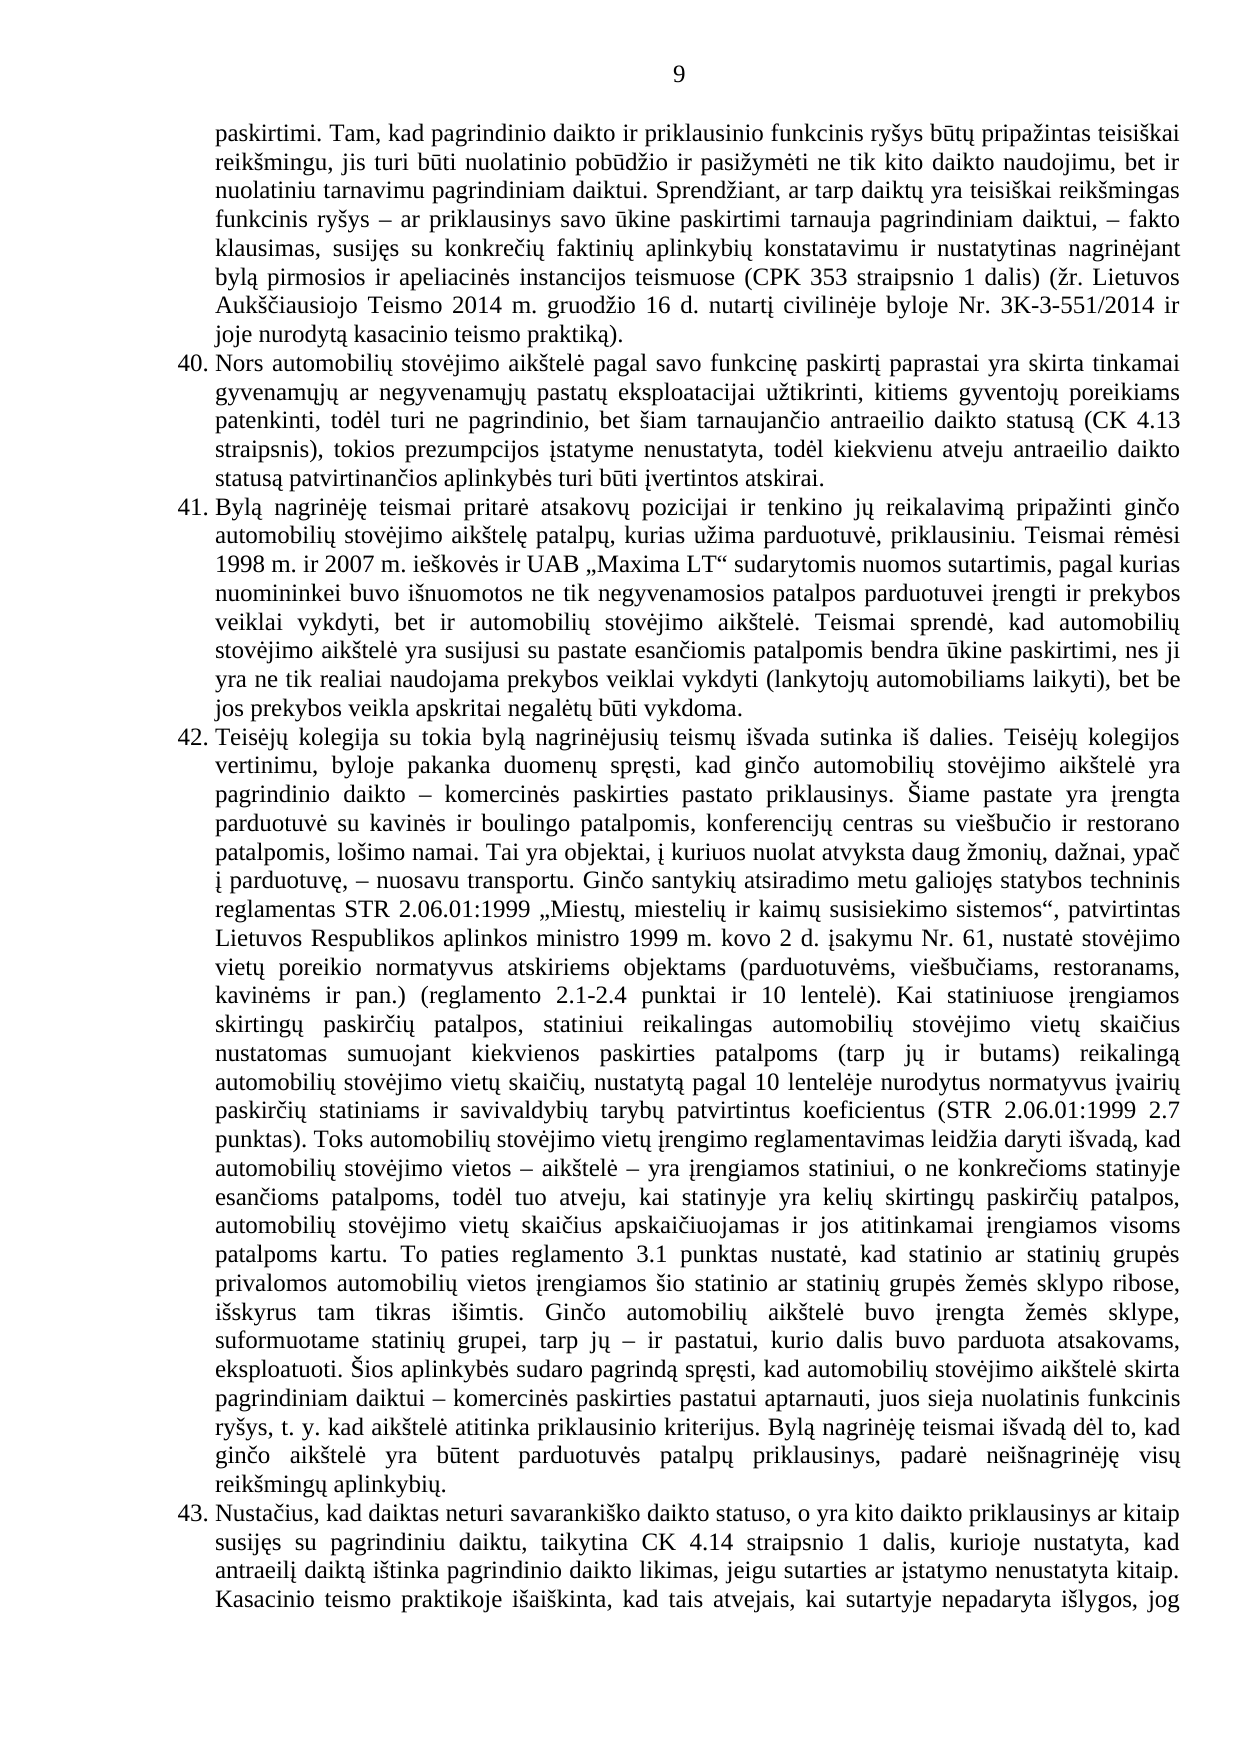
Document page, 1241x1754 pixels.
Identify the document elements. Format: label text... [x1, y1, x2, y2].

text 41. Bylą nagrinėję teismai pritarė atsakovų pozicijai ir tenkino jų reikalavimą pripažinti ginčo automobilių stovėjimo aikštelę patalpų, kurias užima parduotuvė, priklausiniu. Teismai rėmėsi 1998 m. ir 2007 m. ieškovės ir UAB „Maxima LT“ sudarytomis nuomos sutartimis, pagal kurias nuomininkei buvo išnuomotos ne tik negyvenamosios patalpos parduotuvei įrengti ir prekybos veiklai vykdyti, bet ir automobilių stovėjimo aikštelė. Teismai sprendė, kad automobilių stovėjimo aikštelė yra susijusi su pastate esančiomis patalpomis bendra ūkine paskirtimi, nes ji yra ne tik realiai naudojama prekybos veiklai vykdyti (lankytojų automobiliams laikyti), bet be jos prekybos veikla apskritai negalėtų būti vykdoma. [177, 492, 1181, 722]
text 43. Nustačius, kad daiktas neturi savarankiško daikto statuso, o yra kito daikto priklausinys ar kitaip susijęs su pagrindiniu daiktu, taikytina CK 4.14 straipsnio 1 dalis, kurioje nustatyta, kad antraeilį daiktą ištinka pagrindinio daikto likimas, jeigu sutarties ar įstatymo nenustatyta kitaip. Kasacinio teismo praktikoje išaiškinta, kad tais atvejais, kai sutartyje nepadaryta išlygos, jog [177, 1498, 1181, 1613]
text paskirtimi. Tam, kad pagrindinio daikto ir priklausinio funkcinis ryšys būtų pripažintas teisiškai reikšmingu, jis turi būti nuolatinio pobūdžio ir pasižymėti ne tik kito daikto naudojimu, bet ir nuolatiniu tarnavimu pagrindiniam daiktui. Sprendžiant, ar tarp daiktų yra teisiškai reikšmingas funkcinis ryšys – ar priklausinys savo ūkine paskirtimi tarnauja pagrindiniam daiktui, – fakto klausimas, susijęs su konkrečių faktinių aplinkybių konstatavimu ir nustatytinas nagrinėjant bylą pirmosios ir apeliacinės instancijos teismuose (CPK 353 straipsnio 1 dalis) (žr. Lietuvos Aukščiausiojo Teismo 2014 m. gruodžio 16 d. nutartį civilinėje byloje Nr. 3K-3-551/2014 ir joje nurodytą kasacinio teismo praktiką). [177, 118, 1181, 348]
text 40. Nors automobilių stovėjimo aikštelė pagal savo funkcinę paskirtį paprastai yra skirta tinkamai gyvenamųjų ar negyvenamųjų pastatų eksploatacijai užtikrinti, kitiems gyventojų poreikiams patenkinti, todėl turi ne pagrindinio, bet šiam tarnaujančio antraeilio daikto statusą (CK 4.13 straipsnis), tokios prezumpcijos įstatyme nenustatyta, todėl kiekvienu atveju antraeilio daikto statusą patvirtinančios aplinkybės turi būti įvertintos atskirai. [177, 348, 1181, 492]
text 42. Teisėjų kolegija su tokia bylą nagrinėjusių teismų išvada sutinka iš dalies. Teisėjų kolegijos vertinimu, byloje pakanka duomenų spręsti, kad ginčo automobilių stovėjimo aikštelė yra pagrindinio daikto – komercinės paskirties pastato priklausinys. Šiame pastate yra įrengta parduotuvė su kavinės ir boulingo patalpomis, konferencijų centras su viešbučio ir restorano patalpomis, lošimo namai. Tai yra objektai, į kuriuos nuolat atvyksta daug žmonių, dažnai, ypač į parduotuvę, – nuosavu transportu. Ginčo santykių atsiradimo metu galiojęs statybos techninis reglamentas STR 2.06.01:1999 „Miestų, miestelių ir kaimų susisiekimo sistemos“, patvirtintas Lietuvos Respublikos aplinkos ministro 1999 m. kovo 2 d. įsakymu Nr. 61, nustatė stovėjimo vietų poreikio normatyvus atskiriems objektams (parduotuvėms, viešbučiams, restoranams, kavinėms ir pan.) (reglamento 2.1-2.4 punktai ir 10 lentelė). Kai statiniuose įrengiamos skirtingų paskirčių patalpos, statiniui reikalingas automobilių stovėjimo vietų skaičius nustatomas sumuojant kiekvienos paskirties patalpoms (tarp jų ir butams) reikalingą automobilių stovėjimo vietų skaičių, nustatytą pagal 10 lentelėje nurodytus normatyvus įvairių paskirčių statiniams ir savivaldybių tarybų patvirtintus koeficientus (STR 2.06.01:1999 2.7 punktas). Toks automobilių stovėjimo vietų įrengimo reglamentavimas leidžia daryti išvadą, kad automobilių stovėjimo vietos – aikštelė – yra įrengiamos statiniui, o ne konkrečioms statinyje esančioms patalpoms, todėl tuo atveju, kai statinyje yra kelių skirtingų paskirčių patalpos, automobilių stovėjimo vietų skaičius apskaičiuojamas ir jos atitinkamai įrengiamos visoms patalpoms kartu. To paties reglamento 3.1 punktas nustatė, kad statinio ar statinių grupės privalomos automobilių vietos įrengiamos šio statinio ar statinių grupės žemės sklypo ribose, išskyrus tam tikras išimtis. Ginčo automobilių aikštelė buvo įrengta žemės sklype, suformuotame statinių grupei, tarp jų – ir pastatui, kurio dalis buvo parduota atsakovams, eksploatuoti. Šios aplinkybės sudaro pagrindą spręsti, kad automobilių stovėjimo aikštelė skirta pagrindiniam daiktui – komercinės paskirties pastatui aptarnauti, juos sieja nuolatinis funkcinis ryšys, t. y. kad aikštelė atitinka priklausinio kriterijus. Bylą nagrinėję teismai išvadą dėl to, kad ginčo aikštelė yra būtent parduotuvės patalpų priklausinys, padarė neišnagrinėję visų reikšmingų aplinkybių. [177, 722, 1181, 1498]
